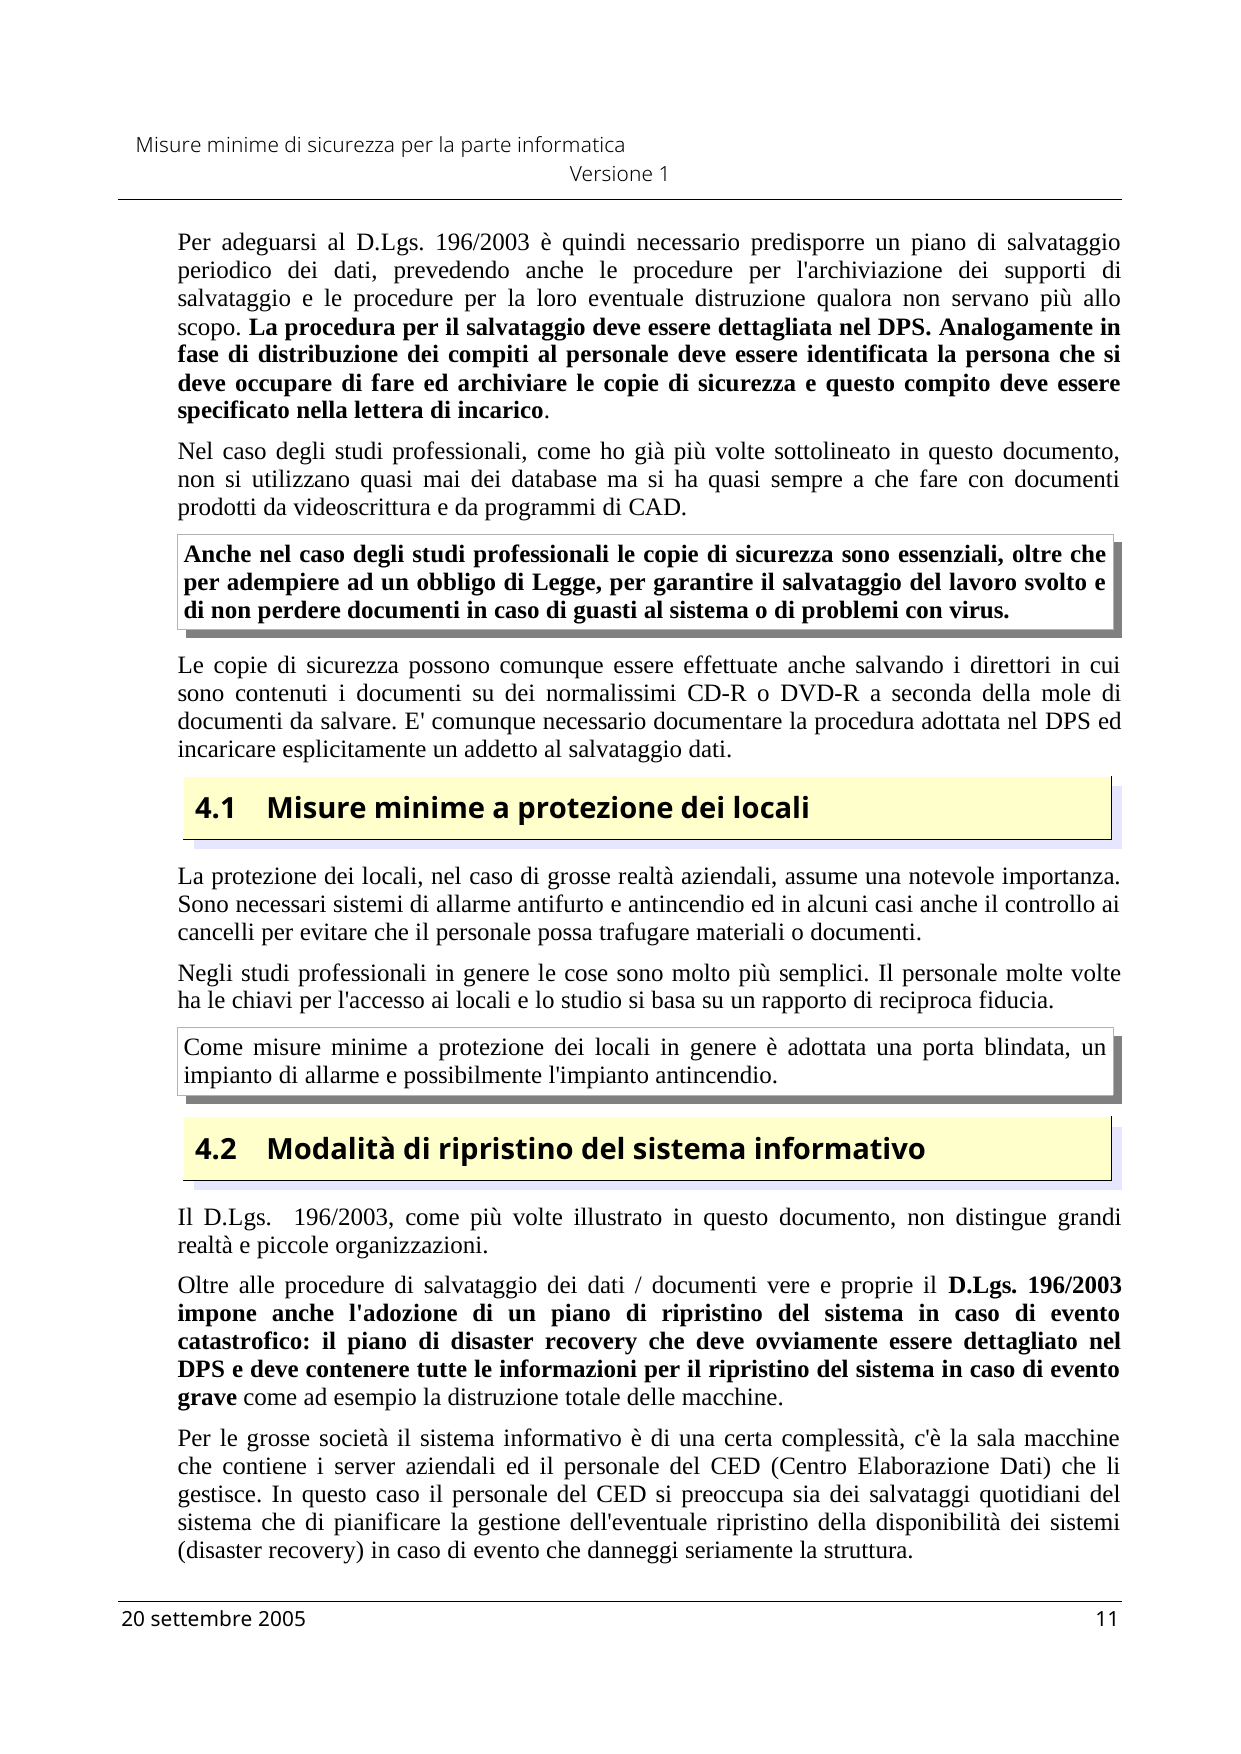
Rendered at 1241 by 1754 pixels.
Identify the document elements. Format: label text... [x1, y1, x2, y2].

subtitle Misure minime a protezione dei locali [184, 777, 1111, 839]
text Il D.Lgs. 196/2003, come più volte illustrato in questo documento, non distingue grandi realtà e piccole organizzazioni. [177, 1203, 1122, 1259]
subtitle Modalità di ripristino del sistema informativo [184, 1117, 1111, 1180]
text Per le grosse società il sistema informativo è di una certa complessità, c'è la sala macchine che contiene i server aziendali ed il personale del CED (Centro Elaborazione Dati) che li gestisce. In questo caso il personale del CED si preoccupa sia dei salvataggi quotidiani del sistema che di pianificare la gestione dell'eventuale ripristino della disponibilità dei sistemi (disaster recovery) in caso di evento che danneggi seriamente la struttura. [177, 1424, 1122, 1564]
text Negli studi professionali in genere le cose sono molto più semplici. Il personale molte volte ha le chiavi per l'accesso ai locali e lo studio si basa su un rapporto di reciproca fiducia. [177, 958, 1122, 1014]
text Le copie di sicurezza possono comunque essere effettuate anche salvando i direttori in cui sono contenuti i documenti su dei normalissimi CD-R o DVD-R a seconda della mole di documenti da salvare. E' comunque necessario documentare la procedura adottata nel DPS ed incaricare esplicitamente un addetto al salvataggio dati. [177, 651, 1122, 763]
text Per adeguarsi al D.Lgs. 196/2003 è quindi necessario predisporre un piano di salvataggio periodico dei dati, prevedendo anche le procedure per l'archiviazione dei supporti di salvataggio e le procedure per la loro eventuale distruzione qualora non servano più allo scopo. La procedura per il salvataggio deve essere dettagliata nel DPS. Analogamente in fase di distribuzione dei compiti al personale deve essere identificata la persona che si deve occupare di fare ed archiviare le copie di sicurezza e questo compito deve essere specificato nella lettera di incarico. [177, 228, 1122, 424]
text Anche nel caso degli studi professionali le copie di sicurezza sono essenziali, oltre che per adempiere ad un obbligo di Legge, per garantire il salvataggio del lavoro svolto e di non perdere documenti in caso di guasti al sistema o di problemi con virus. [178, 535, 1113, 629]
text La protezione dei locali, nel caso di grosse realtà aziendali, assume una notevole importanza. Sono necessari sistemi di allarme antifurto e antincendio ed in alcuni casi anche il controllo ai cancelli per evitare che il personale possa trafugare materiali o documenti. [177, 862, 1122, 946]
text Nel caso degli studi professionali, come ho già più volte sottolineato in questo documento, non si utilizzano quasi mai dei database ma si ha quasi sempre a che fare con documenti prodotti da videoscrittura e da programmi di CAD. [177, 437, 1122, 521]
text Oltre alle procedure di salvataggio dei dati / documenti vere e proprie il D.Lgs. 196/2003 impone anche l'adozione di un piano di ripristino del sistema in caso di evento catastrofico: il piano di disaster recovery che deve ovviamente essere dettagliato nel DPS e deve contenere tutte le informazioni per il ripristino del sistema in caso di evento grave come ad esempio la distruzione totale delle macchine. [177, 1271, 1122, 1411]
text Come misure minime a protezione dei locali in genere è adottata una porta blindata, un impianto di allarme e possibilmente l'impianto antincendio. [178, 1028, 1113, 1095]
